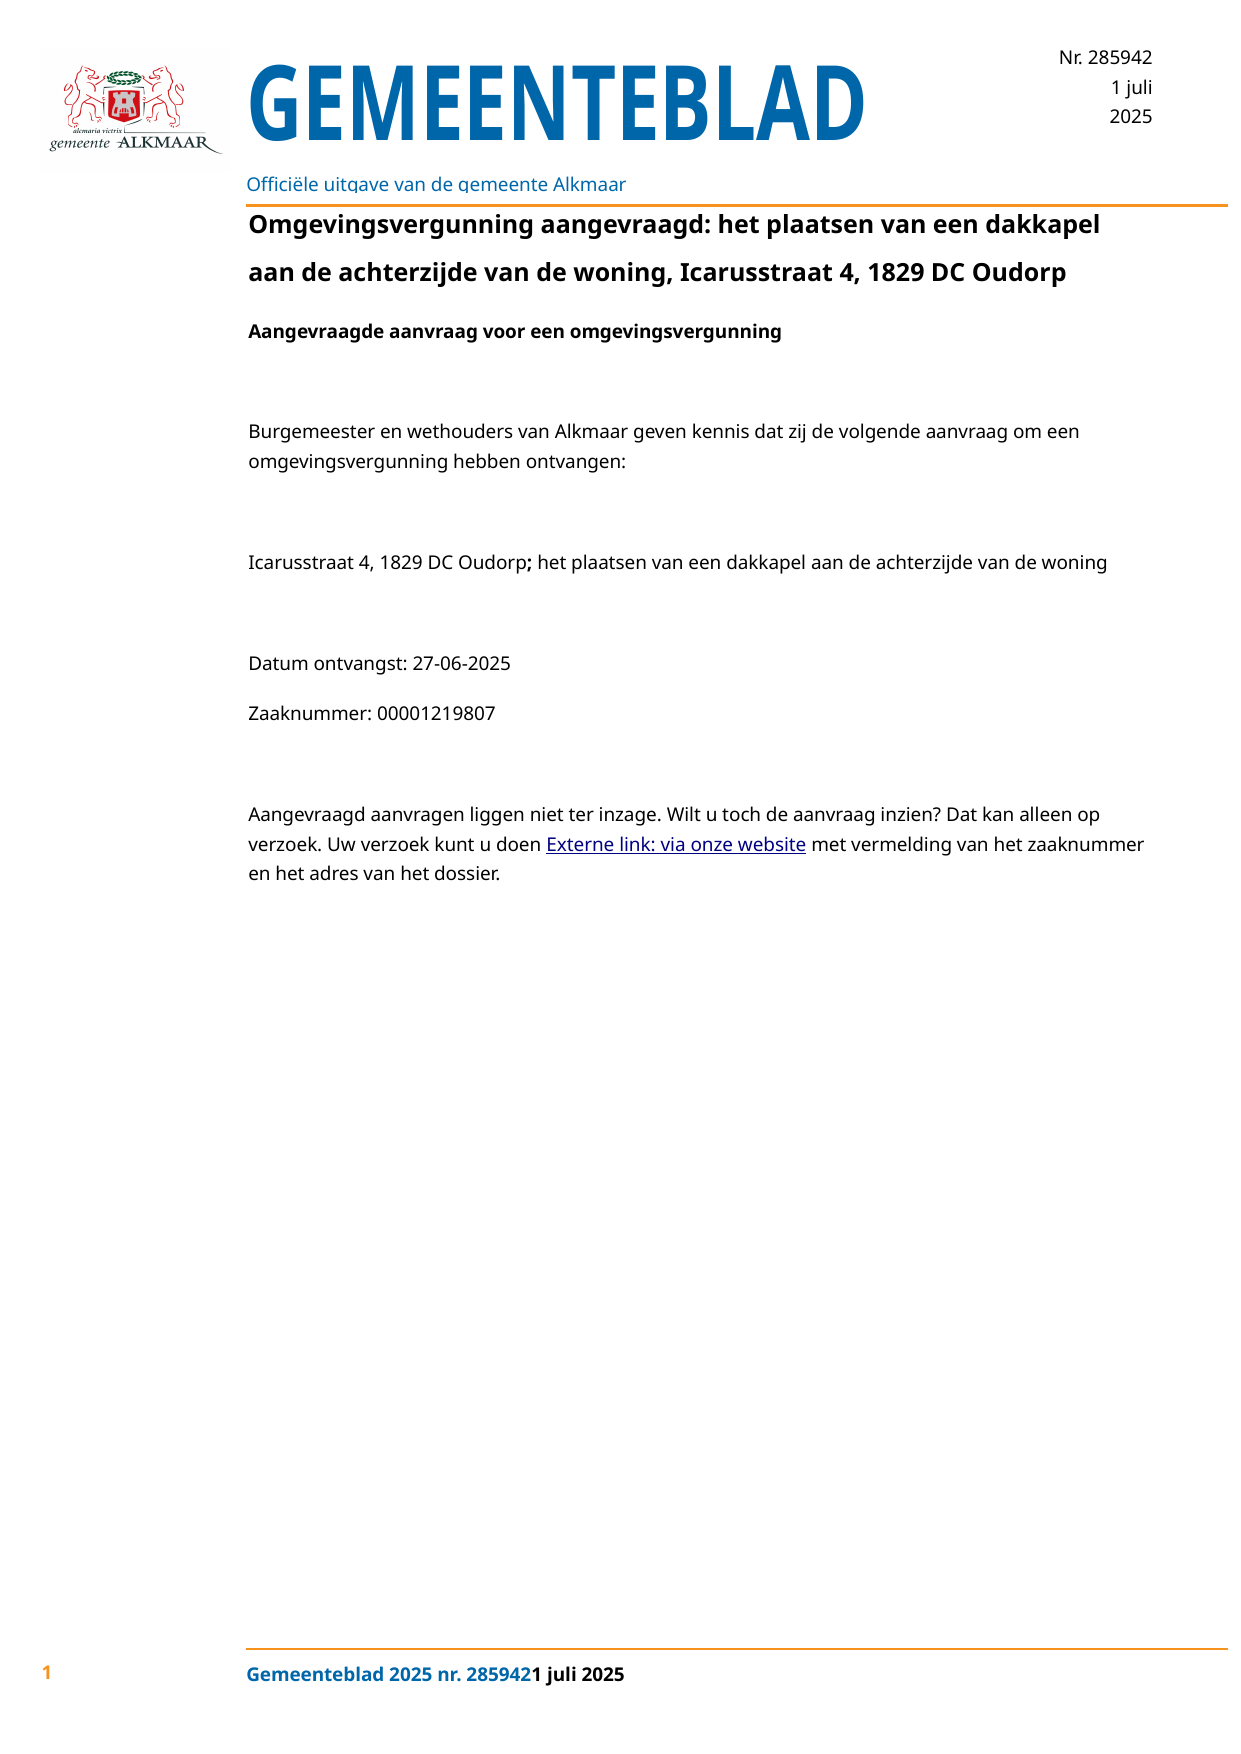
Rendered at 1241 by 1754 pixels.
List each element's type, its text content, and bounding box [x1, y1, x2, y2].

text Datum ontvangst: 27-06-2025 [248, 650, 1152, 676]
text Aangevraagde aanvraag voor een omgevingsvergunning [248, 318, 1152, 344]
text Icarusstraat 4, 1829 DC Oudorp; het plaatsen van een dakkapel aan de achterzijde van de woning [248, 549, 1152, 575]
picture [41, 47, 231, 172]
text Omgevingsvergunning aangevraagd: het plaatsen van een dakkapel aan de achterzijde van de woning, Icarusstraat 4, 1829 DC Oudorp [248, 207, 1152, 288]
text Burgemeester en wethouders van Alkmaar geven kennis dat zij de volgende aanvraag om een omgevingsvergunning hebben ontvangen: [248, 419, 1152, 474]
text Aangevraagd aanvragen liggen niet ter inzage. Wilt u toch de aanvraag inzien? Dat kan alleen op verzoek. Uw verzoek kunt u doen Externe link: via onze website met vermelding van het zaaknummer en het adres van het dossier. [248, 801, 1152, 886]
text Zaaknummer: 00001219807 [248, 700, 1152, 726]
